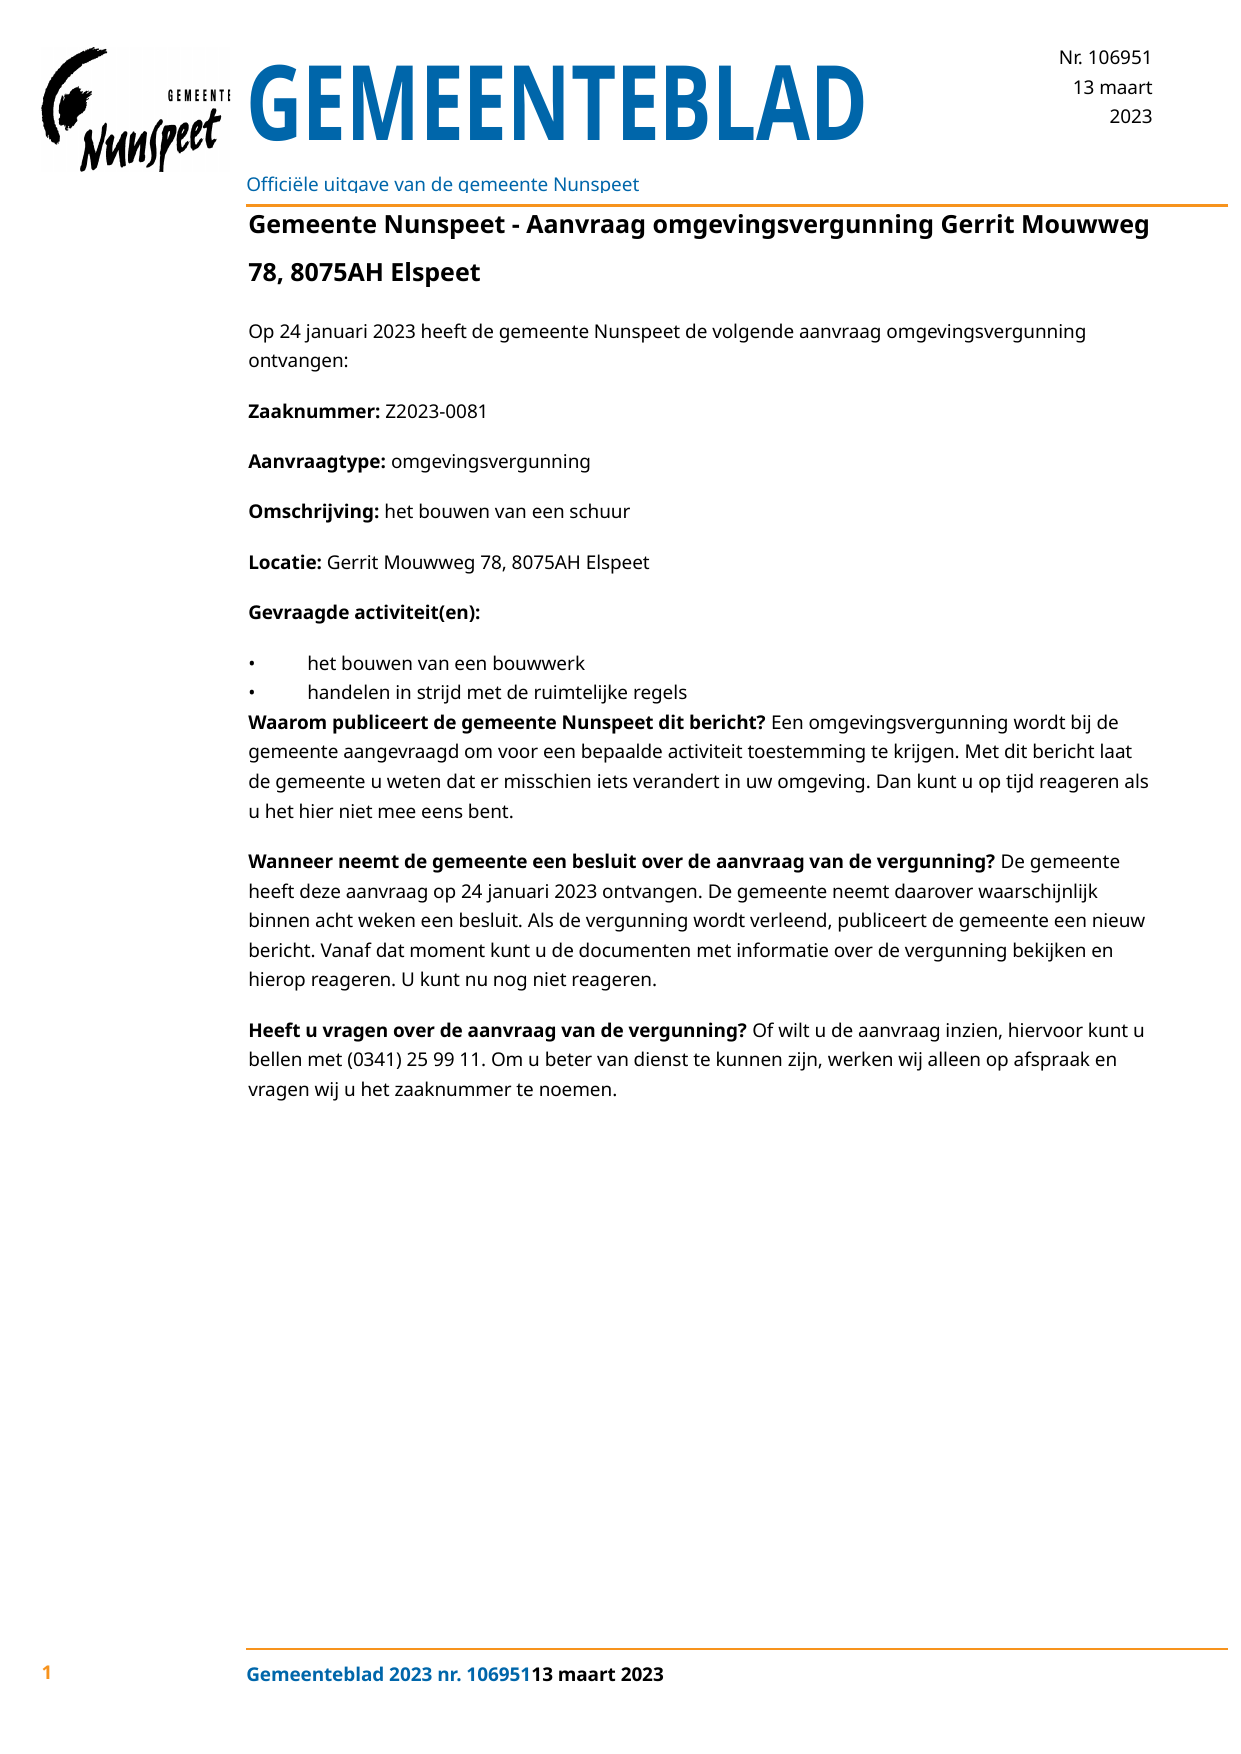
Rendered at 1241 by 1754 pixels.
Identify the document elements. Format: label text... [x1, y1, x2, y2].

list handelen in strijd met de ruimtelijke regels [248, 679, 1152, 705]
picture [41, 47, 231, 172]
text Gemeente Nunspeet - Aanvraag omgevingsvergunning Gerrit Mouwweg 78, 8075AH Elspeet [248, 207, 1152, 288]
text Wanneer neemt de gemeente een besluit over de aanvraag van de vergunning? De gemeente heeft deze aanvraag op 24 januari 2023 ontvangen. De gemeente neemt daarover waarschijnlijk binnen acht weken een besluit. Als de vergunning wordt verleend, publiceert de gemeente een nieuw bericht. Vanaf dat moment kunt u de documenten met informatie over de vergunning bekijken en hierop reageren. U kunt nu nog niet reageren. [248, 848, 1152, 992]
list het bouwen van een bouwwerk [248, 650, 1152, 676]
text Aanvraagtype: omgevingsvergunning [248, 448, 1152, 474]
text Op 24 januari 2023 heeft de gemeente Nunspeet de volgende aanvraag omgevingsvergunning ontvangen: [248, 318, 1152, 373]
text Gevraagde activiteit(en): [248, 599, 1152, 625]
text Heeft u vragen over de aanvraag van de vergunning? Of wilt u de aanvraag inzien, hiervoor kunt u bellen met (0341) 25 99 11. Om u beter van dienst te kunnen zijn, werken wij alleen op afspraak en vragen wij u het zaaknummer te noemen. [248, 1017, 1152, 1102]
text Locatie: Gerrit Mouwweg 78, 8075AH Elspeet [248, 549, 1152, 575]
text Omschrijving: het bouwen van een schuur [248, 499, 1152, 524]
text Waarom publiceert de gemeente Nunspeet dit bericht? Een omgevingsvergunning wordt bij de gemeente aangevraagd om voor een bepaalde activiteit toestemming te krijgen. Met dit bericht laat de gemeente u weten dat er misschien iets verandert in uw omgeving. Dan kunt u op tijd reageren als u het hier niet mee eens bent. [248, 709, 1152, 824]
text Zaaknummer: Z2023-0081 [248, 398, 1152, 424]
